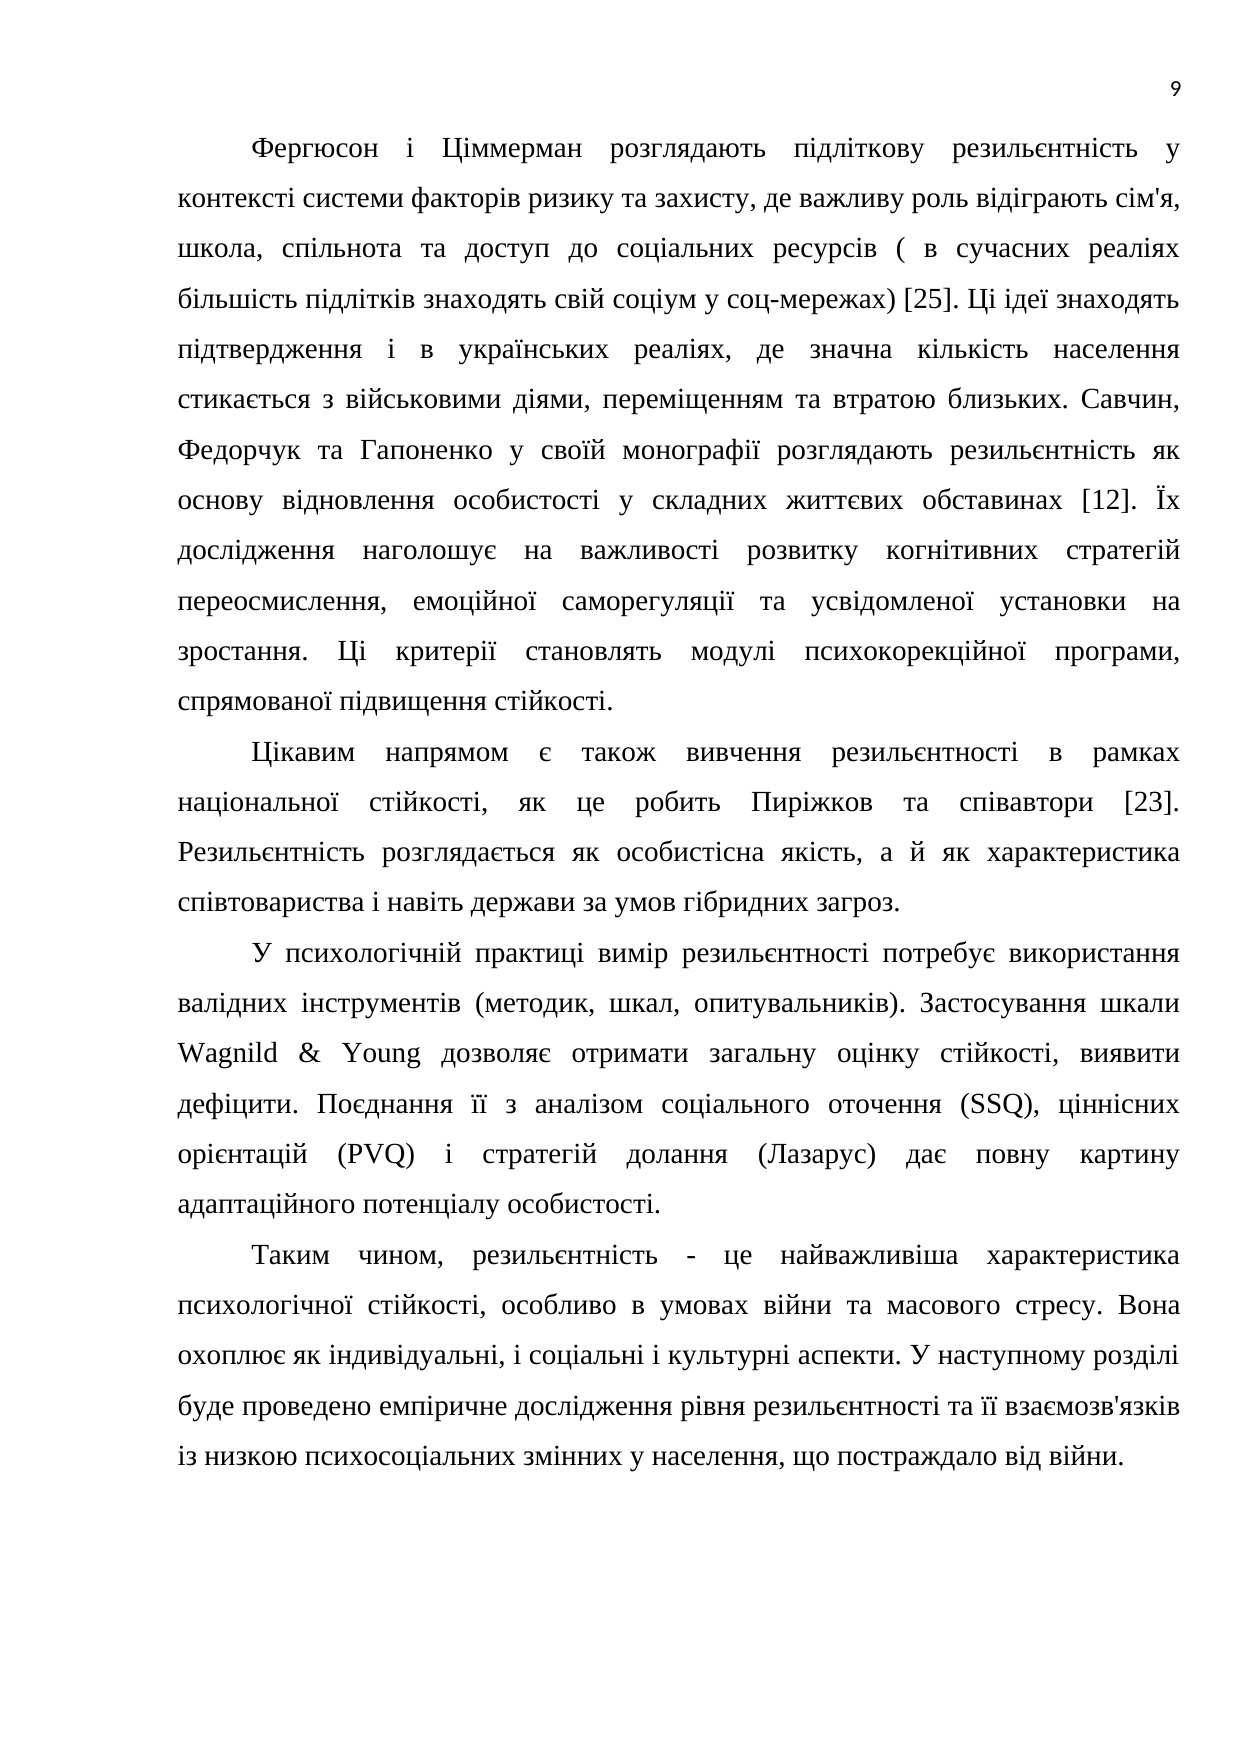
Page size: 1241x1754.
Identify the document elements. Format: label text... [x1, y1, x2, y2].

list Цікавим напрямом є також вивчення резильєнтності в рамках національної стійкості, як це робить Пиріжков та співавтори [23]. Резильєнтність розглядається як особистісна якість, а й як характеристика співтовариства і навіть держави за умов гібридних загроз. [177, 734, 1181, 918]
list Таким чином, резильєнтність - це найважливіша характеристика психологічної стійкості, особливо в умовах війни та масового стресу. Вона охоплює як індивідуальні, і соціальні і культурні аспекти. У наступному розділі буде проведено емпіричне дослідження рівня резильєнтності та її взаємозв'язків із низкою психосоціальних змінних у населення, що постраждало від війни. [177, 1237, 1181, 1472]
list У психологічній практиці вимір резильєнтності потребує використання валідних інструментів (методик, шкал, опитувальників). Застосування шкали Wagnild & Young дозволяє отримати загальну оцінку стійкості, виявити дефіцити. Поєднання її з аналізом соціального оточення (SSQ), ціннісних орієнтацій (PVQ) і стратегій долання (Лазарус) дає повну картину адаптаційного потенціалу особистості. [177, 935, 1181, 1220]
list Фергюсон і Ціммерман розглядають підліткову резильєнтність у контексті системи факторів ризику та захисту, де важливу роль відіграють сім'я, школа, спільнота та доступ до соціальних ресурсів ( в сучасних реаліях більшість підлітків знаходять свій соціум у соц-мережах) [25]. Ці ідеї знаходять підтвердження і в українських реаліях, де значна кількість населення стикається з військовими діями, переміщенням та втратою близьких. Савчин, Федорчук та Гапоненко у своїй монографії розглядають резильєнтність як основу відновлення особистості у складних життєвих обставинах [12]. Їх дослідження наголошує на важливості розвитку когнітивних стратегій переосмислення, емоційної саморегуляції та усвідомленої установки на зростання. Ці критерії становлять модулі психокорекційної програми, спрямованої підвищення стійкості. [177, 130, 1181, 717]
